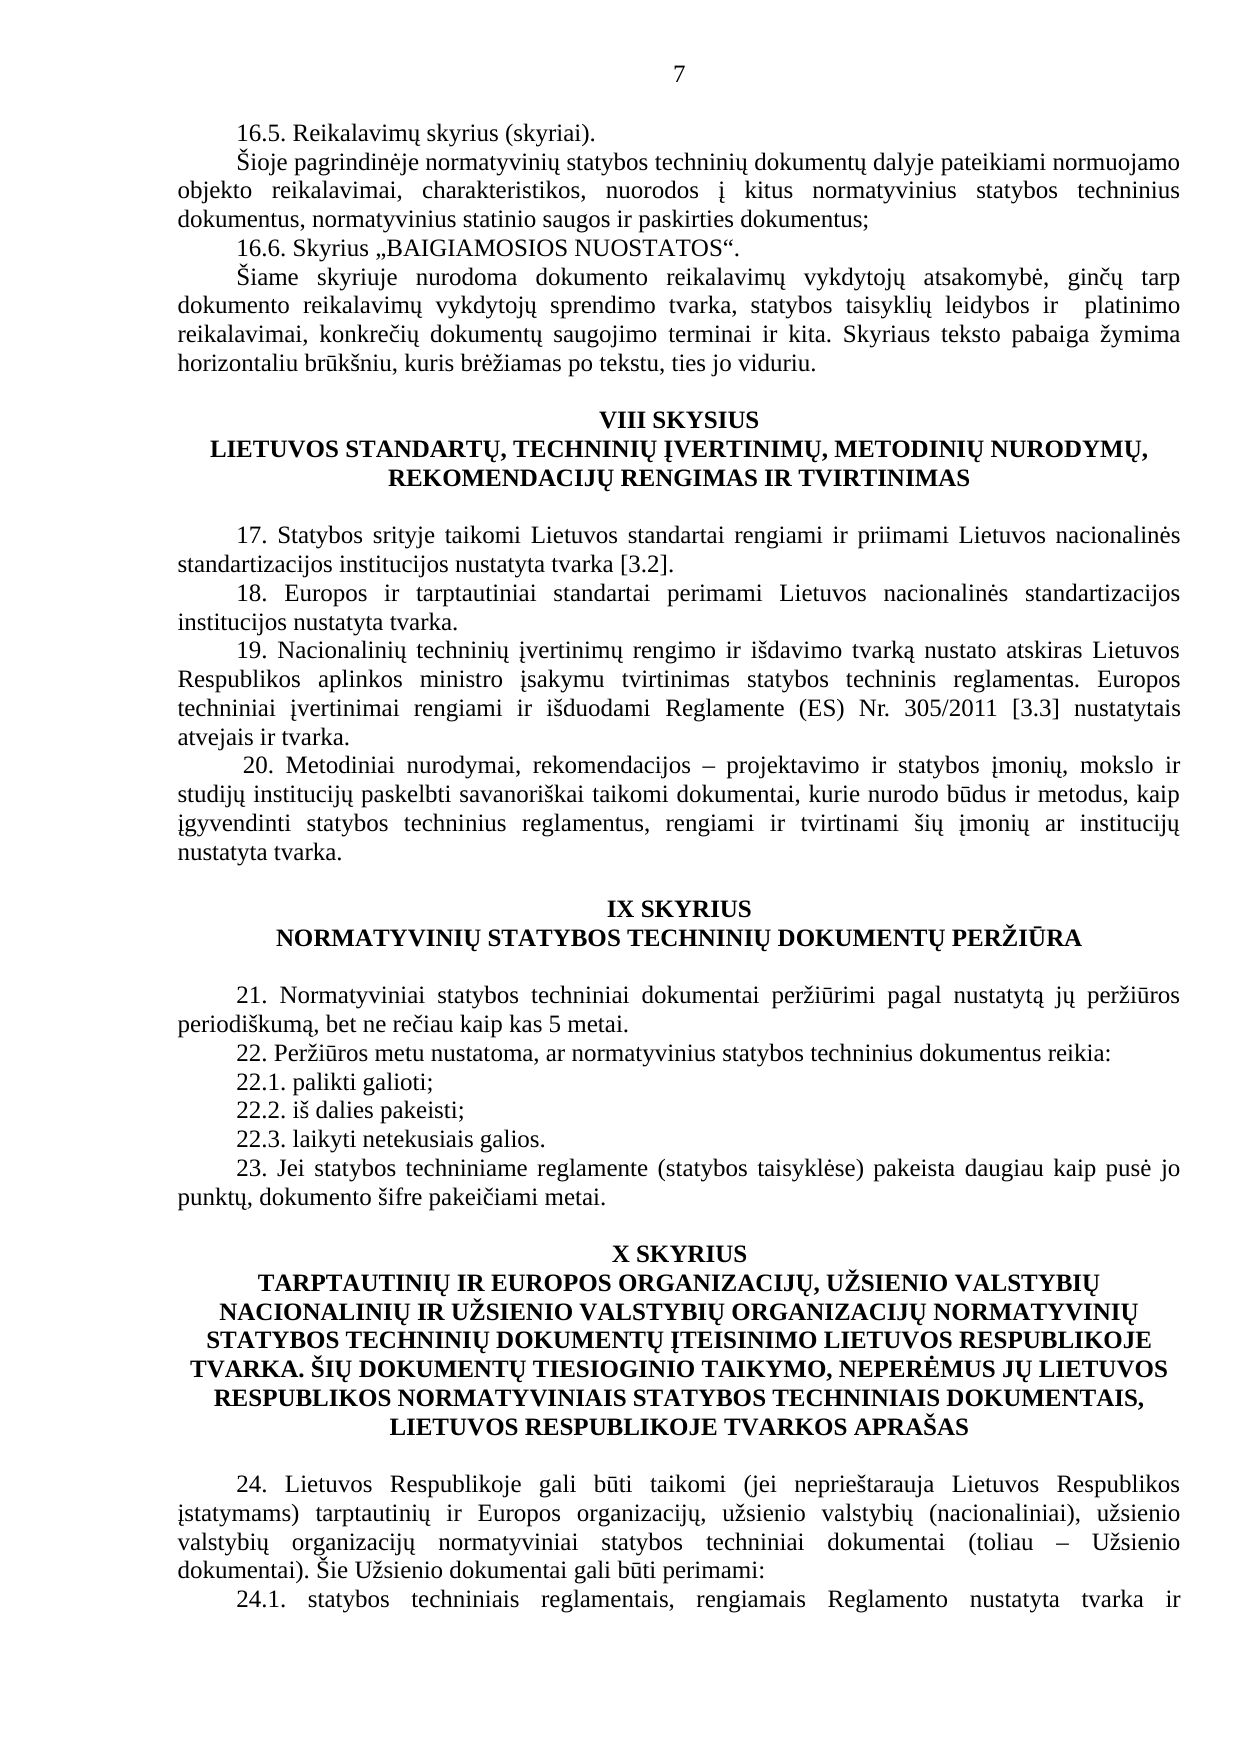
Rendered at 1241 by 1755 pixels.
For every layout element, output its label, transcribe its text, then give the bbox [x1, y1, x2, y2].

text 24.1. statybos techniniais reglamentais, rengiamais Reglamento nustatyta tvarka ir [177, 1584, 1181, 1613]
text 22.2. iš dalies pakeisti; [177, 1096, 1181, 1124]
text 22.3. laikyti netekusiais galios. [177, 1124, 1181, 1153]
text 22.1. palikti galioti; [177, 1067, 1181, 1096]
text 18. Europos ir tarptautiniai standartai perimami Lietuvos nacionalinės standartizacijos institucijos nustatyta tvarka. [177, 578, 1181, 636]
text 24. Lietuvos Respublikoje gali būti taikomi (jei neprieštarauja Lietuvos Respublikos įstatymams) tarptautinių ir Europos organizacijų, užsienio valstybių (nacionaliniai), užsienio valstybių organizacijų normatyviniai statybos techniniai dokumentai (toliau – Užsienio dokumentai). Šie Užsienio dokumentai gali būti perimami: [177, 1469, 1181, 1584]
text 20. Metodiniai nurodymai, rekomendacijos – projektavimo ir statybos įmonių, mokslo ir studijų institucijų paskelbti savanoriškai taikomi dokumentai, kurie nurodo būdus ir metodus, kaip įgyvendinti statybos techninius reglamentus, rengiami ir tvirtinami šių įmonių ar institucijų nustatyta tvarka. [177, 751, 1181, 866]
text LIETUVOS STANDARTŲ, TECHNINIŲ ĮVERTINIMŲ, METODINIŲ NURODYMŲ, REKOMENDACIJŲ RENGIMAS IR TVIRTINIMAS [177, 434, 1181, 492]
text X SKYRIUS [177, 1239, 1181, 1268]
text Šiame skyriuje nurodoma dokumento reikalavimų vykdytojų atsakomybė, ginčų tarp dokumento reikalavimų vykdytojų sprendimo tvarka, statybos taisyklių leidybos ir platinimo reikalavimai, konkrečių dokumentų saugojimo terminai ir kita. Skyriaus teksto pabaiga žymima horizontaliu brūkšniu, kuris brėžiamas po tekstu, ties jo viduriu. [177, 262, 1181, 377]
text 21. Normatyviniai statybos techniniai dokumentai peržiūrimi pagal nustatytą jų peržiūros periodiškumą, bet ne rečiau kaip kas 5 metai. [177, 981, 1181, 1038]
text 16.6. Skyrius „BAIGIAMOSIOS NUOSTATOS“. [177, 233, 1181, 262]
text Šioje pagrindinėje normatyvinių statybos techninių dokumentų dalyje pateikiami normuojamo objekto reikalavimai, charakteristikos, nuorodos į kitus normatyvinius statybos techninius dokumentus, normatyvinius statinio saugos ir paskirties dokumentus; [177, 147, 1181, 233]
text 22. Peržiūros metu nustatoma, ar normatyvinius statybos techninius dokumentus reikia: [177, 1038, 1181, 1067]
text 16.5. Reikalavimų skyrius (skyriai). [177, 118, 1181, 147]
text 17. Statybos srityje taikomi Lietuvos standartai rengiami ir priimami Lietuvos nacionalinės standartizacijos institucijos nustatyta tvarka [3.2]. [177, 521, 1181, 578]
text IX SKYRIUS [177, 894, 1181, 923]
text 23. Jei statybos techniniame reglamente (statybos taisyklėse) pakeista daugiau kaip pusė jo punktų, dokumento šifre pakeičiami metai. [177, 1153, 1181, 1211]
text NORMATYVINIŲ STATYBOS TECHNINIŲ DOKUMENTŲ PERŽIŪRA [177, 923, 1181, 952]
text TARPTAUTINIŲ IR EUROPOS ORGANIZACIJŲ, UŽSIENIO VALSTYBIŲ NACIONALINIŲ IR UŽSIENIO VALSTYBIŲ ORGANIZACIJŲ NORMATYVINIŲ STATYBOS TECHNINIŲ DOKUMENTŲ ĮTEISINIMO LIETUVOS RESPUBLIKOJE TVARKA. ŠIŲ DOKUMENTŲ TIESIOGINIO TAIKYMO, NEPERĖMUS JŲ LIETUVOS RESPUBLIKOS NORMATYVINIAIS STATYBOS TECHNINIAIS DOKUMENTAIS, LIETUVOS RESPUBLIKOJE TVARKOS APRAŠAS [177, 1268, 1181, 1441]
text VIII SKYSIUS [177, 406, 1181, 434]
text 19. Nacionalinių techninių įvertinimų rengimo ir išdavimo tvarką nustato atskiras Lietuvos Respublikos aplinkos ministro įsakymu tvirtinimas statybos techninis reglamentas. Europos techniniai įvertinimai rengiami ir išduodami Reglamente (ES) Nr. 305/2011 [3.3] nustatytais atvejais ir tvarka. [177, 636, 1181, 751]
